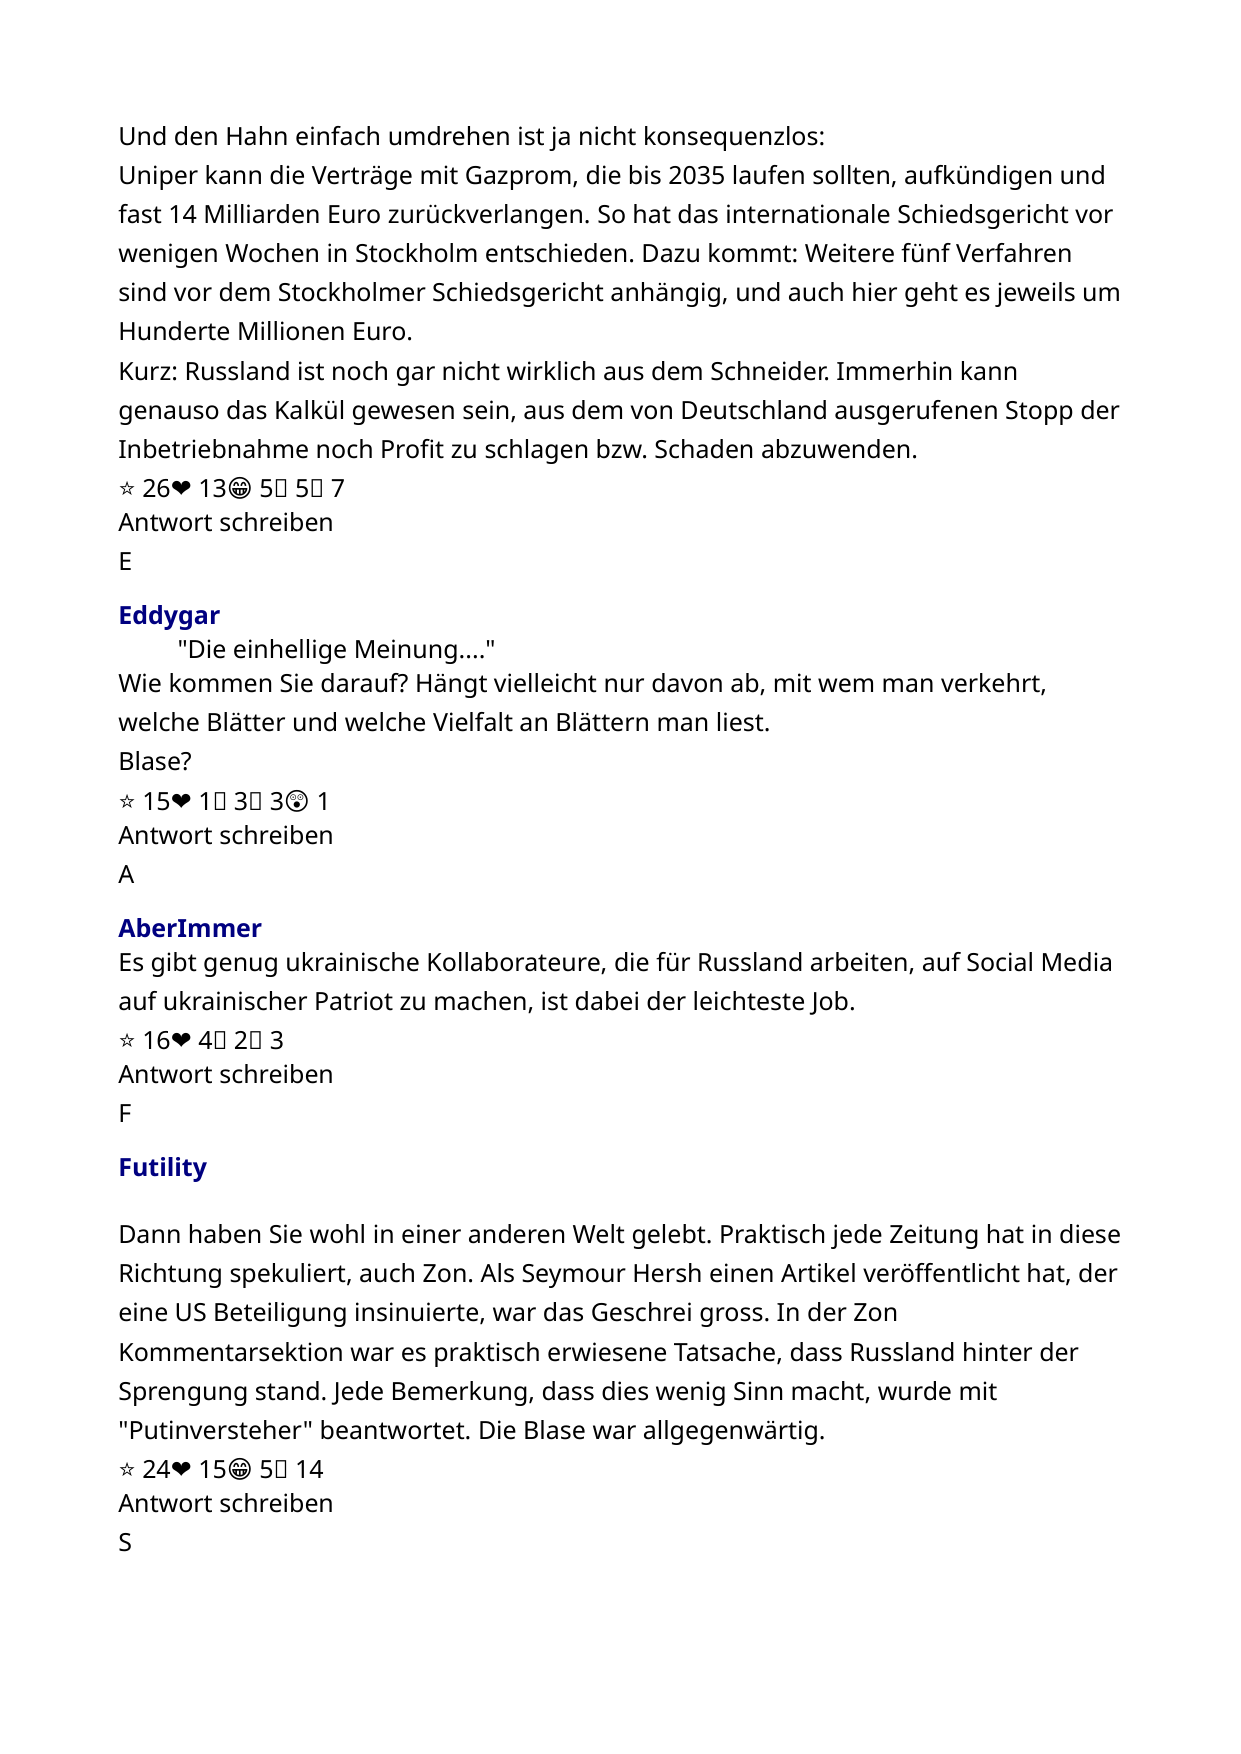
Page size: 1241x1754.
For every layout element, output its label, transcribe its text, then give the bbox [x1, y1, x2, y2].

text ⭐️ 26❤️ 13😁 5🙁 5🤨 7 [118, 471, 1122, 505]
text F [118, 1096, 1122, 1130]
text ⭐️ 24❤️ 15😁 5🤨 14 [118, 1452, 1122, 1486]
subtitle AberImmer [118, 910, 1122, 944]
text ⭐️ 16❤️ 4🙁 2🤨 3 [118, 1023, 1122, 1057]
text S [118, 1525, 1122, 1559]
text E [118, 544, 1122, 578]
text Antwort schreiben [118, 1486, 1122, 1520]
text Es gibt genug ukrainische Kollaborateure, die für Russland arbeiten, auf Social Media auf ukrainischer Patriot zu machen, ist dabei der leichteste Job. [118, 944, 1122, 1017]
text Blase? [118, 744, 1122, 778]
text Antwort schreiben [118, 817, 1122, 851]
text Kurz: Russland ist noch gar nicht wirklich aus dem Schneider. Immerhin kann genauso das Kalkül gewesen sein, aus dem von Deutschland ausgerufenen Stopp der Inbetriebnahme noch Profit zu schlagen bzw. Schaden abzuwenden. [118, 353, 1122, 466]
subtitle Futility [118, 1149, 1122, 1184]
text Und den Hahn einfach umdrehen ist ja nicht konsequenzlos: [118, 118, 1122, 152]
subtitle Eddygar [118, 598, 1122, 632]
text Antwort schreiben [118, 505, 1122, 539]
text Uniper kann die Verträge mit Gazprom, die bis 2035 laufen sollten, aufkündigen und fast 14 Milliarden Euro zurückverlangen. So hat das internationale Schiedsgericht vor wenigen Wochen in Stockholm entschieden. Dazu kommt: Weitere fünf Verfahren sind vor dem Stockholmer Schiedsgericht anhängig, und auch hier geht es jeweils um Hunderte Millionen Euro. [118, 157, 1122, 348]
text Dann haben Sie wohl in einer anderen Welt gelebt. Praktisch jede Zeitung hat in diese Richtung spekuliert, auch Zon. Als Seymour Hersh einen Artikel veröffentlicht hat, der eine US Beteiligung insinuierte, war das Geschrei gross. In der Zon Kommentarsektion war es praktisch erwiesene Tatsache, dass Russland hinter der Sprengung stand. Jede Bemerkung, dass dies wenig Sinn macht, wurde mit "Putinversteher" beantwortet. Die Blase war allgegenwärtig. [118, 1217, 1122, 1447]
text "Die einhellige Meinung...." [177, 632, 1063, 666]
text A [118, 856, 1122, 891]
text Wie kommen Sie darauf? Hängt vielleicht nur davon ab, mit wem man verkehrt, welche Blätter und welche Vielfalt an Blättern man liest. [118, 666, 1122, 739]
text Antwort schreiben [118, 1057, 1122, 1091]
text ⭐️ 15❤️ 1🙁 3🤨 3😲 1 [118, 783, 1122, 817]
